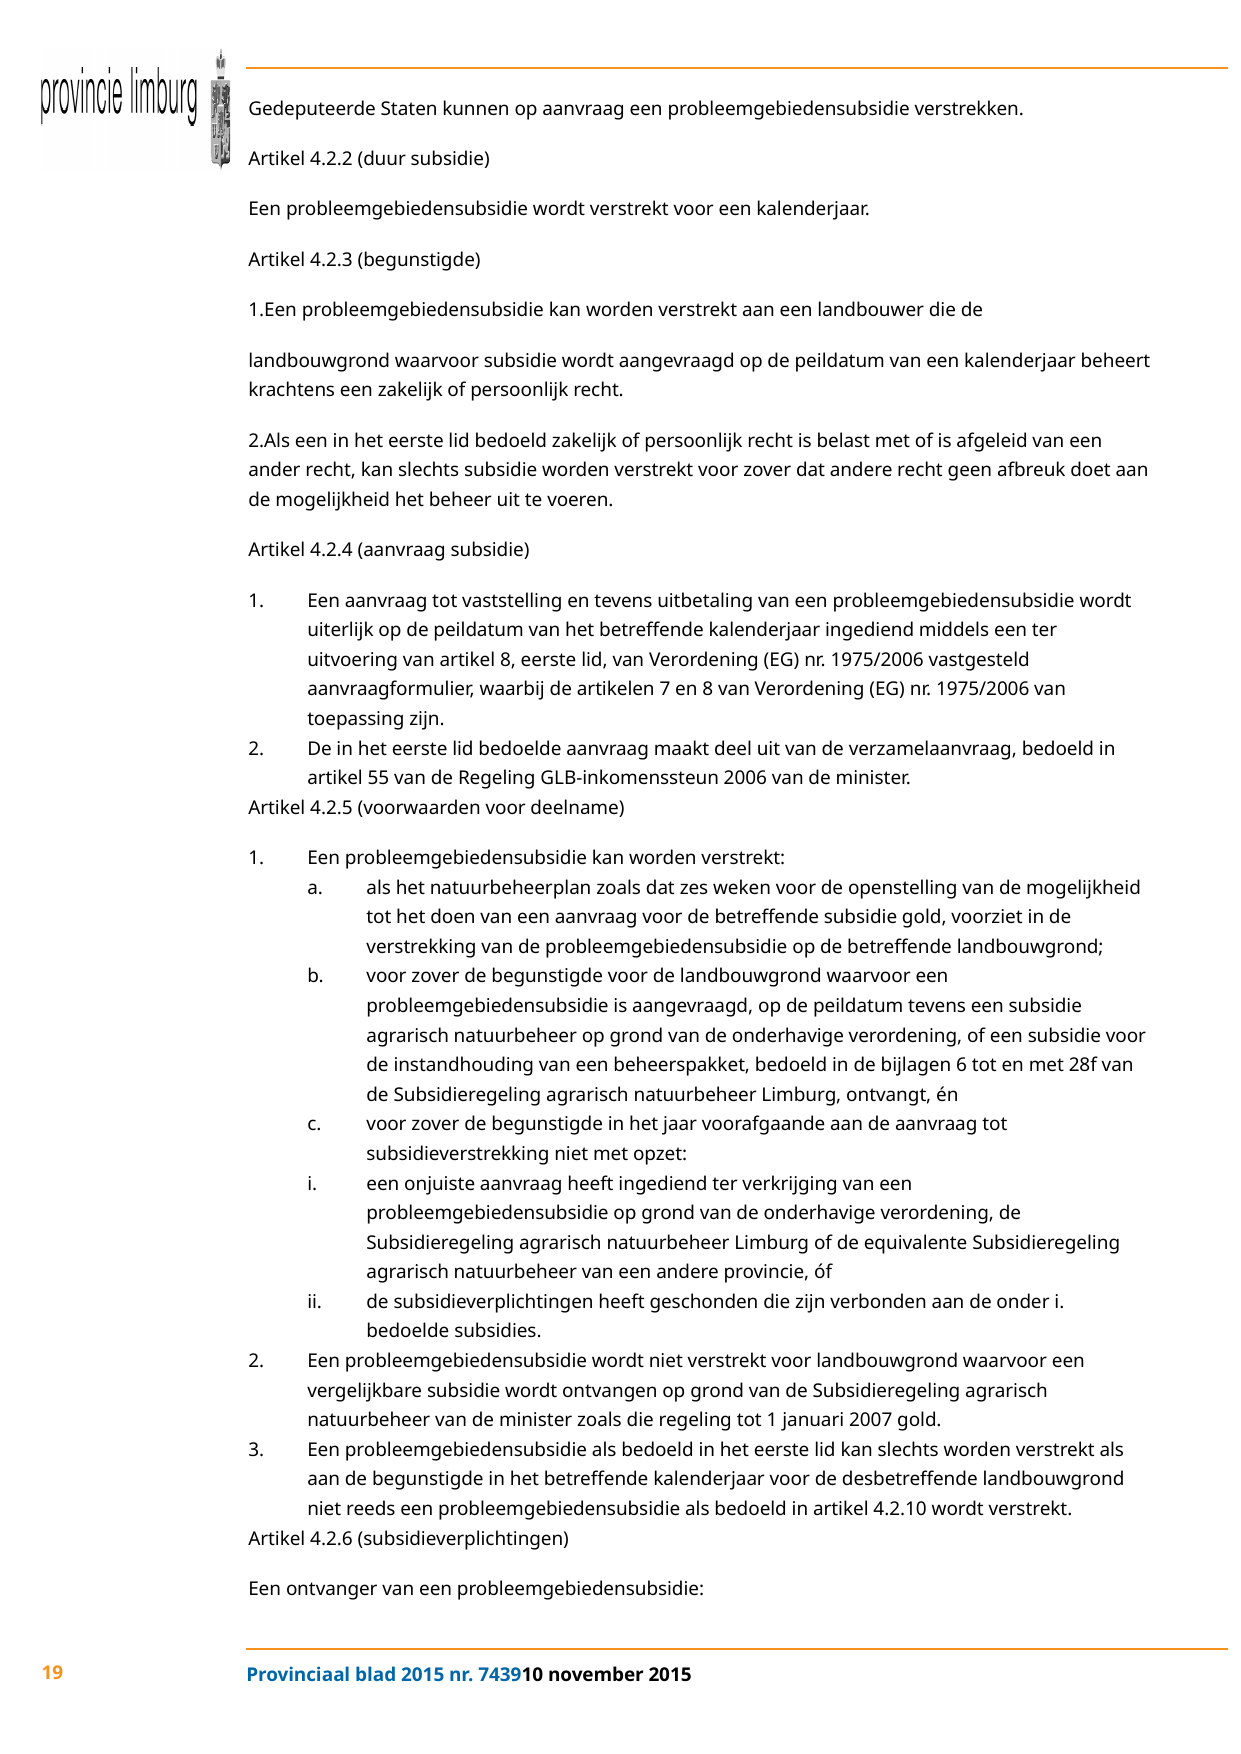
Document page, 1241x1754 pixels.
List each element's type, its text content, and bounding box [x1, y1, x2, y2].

text landbouwgrond waarvoor subsidie wordt aangevraagd op de peildatum van een kalenderjaar beheert krachtens een zakelijk of persoonlijk recht. [248, 347, 1152, 402]
list Een probleemgebiedensubsidie wordt niet verstrekt voor landbouwgrond waarvoor een vergelijkbare subsidie wordt ontvangen op grond van de Subsidieregeling agrarisch natuurbeheer van de minister zoals die regeling tot 1 januari 2007 gold. [248, 1347, 1152, 1432]
list Een probleemgebiedensubsidie kan worden verstrekt: [248, 844, 1152, 870]
text Gedeputeerde Staten kunnen op aanvraag een probleemgebiedensubsidie verstrekken. [248, 95, 1152, 121]
text Een ontvanger van een probleemgebiedensubsidie: [248, 1575, 1152, 1601]
text 1.Een probleemgebiedensubsidie kan worden verstrekt aan een landbouwer die de [248, 296, 1152, 322]
text Artikel 4.2.3 (begunstigde) [248, 246, 1152, 272]
list een onjuiste aanvraag heeft ingediend ter verkrijging van een probleemgebiedensubsidie op grond van de onderhavige verordening, de Subsidieregeling agrarisch natuurbeheer Limburg of de equivalente Subsidieregeling agrarisch natuurbeheer van een andere provincie, óf [307, 1170, 1152, 1284]
text Artikel 4.2.5 (voorwaarden voor deelname) [248, 794, 1152, 820]
list als het natuurbeheerplan zoals dat zes weken voor de openstelling van de mogelijkheid tot het doen van een aanvraag voor de betreffende subsidie gold, voorziet in de verstrekking van de probleemgebiedensubsidie op de betreffende landbouwgrond; [307, 874, 1152, 959]
text Artikel 4.2.2 (duur subsidie) [248, 145, 1152, 171]
text Artikel 4.2.4 (aanvraag subsidie) [248, 536, 1152, 562]
text Een probleemgebiedensubsidie wordt verstrekt voor een kalenderjaar. [248, 196, 1152, 221]
list de subsidieverplichtingen heeft geschonden die zijn verbonden aan de onder i. bedoelde subsidies. [307, 1288, 1152, 1343]
text 2.Als een in het eerste lid bedoeld zakelijk of persoonlijk recht is belast met of is afgeleid van een ander recht, kan slechts subsidie worden verstrekt voor zover dat andere recht geen afbreuk doet aan de mogelijkheid het beheer uit te voeren. [248, 427, 1152, 512]
list Een probleemgebiedensubsidie als bedoeld in het eerste lid kan slechts worden verstrekt als aan de begunstigde in het betreffende kalenderjaar voor de desbetreffende landbouwgrond niet reeds een probleemgebiedensubsidie als bedoeld in artikel 4.2.10 wordt verstrekt. [248, 1436, 1152, 1521]
list De in het eerste lid bedoelde aanvraag maakt deel uit van de verzamelaanvraag, bedoeld in artikel 55 van de Regeling GLB-inkomenssteun 2006 van de minister. [248, 735, 1152, 790]
list voor zover de begunstigde voor de landbouwgrond waarvoor een probleemgebiedensubsidie is aangevraagd, op de peildatum tevens een subsidie agrarisch natuurbeheer op grond van de onderhavige verordening, of een subsidie voor de instandhouding van een beheerspakket, bedoeld in de bijlagen 6 tot en met 28f van de Subsidieregeling agrarisch natuurbeheer Limburg, ontvangt, én [307, 963, 1152, 1107]
list Een aanvraag tot vaststelling en tevens uitbetaling van een probleemgebiedensubsidie wordt uiterlijk op de peildatum van het betreffende kalenderjaar ingediend middels een ter uitvoering van artikel 8, eerste lid, van Verordening (EG) nr. 1975/2006 vastgesteld aanvraagformulier, waarbij de artikelen 7 en 8 van Verordening (EG) nr. 1975/2006 van toepassing zijn. [248, 587, 1152, 731]
picture [41, 47, 231, 172]
text Artikel 4.2.6 (subsidieverplichtingen) [248, 1525, 1152, 1551]
list voor zover de begunstigde in het jaar voorafgaande aan de aanvraag tot subsidieverstrekking niet met opzet: [307, 1111, 1152, 1166]
